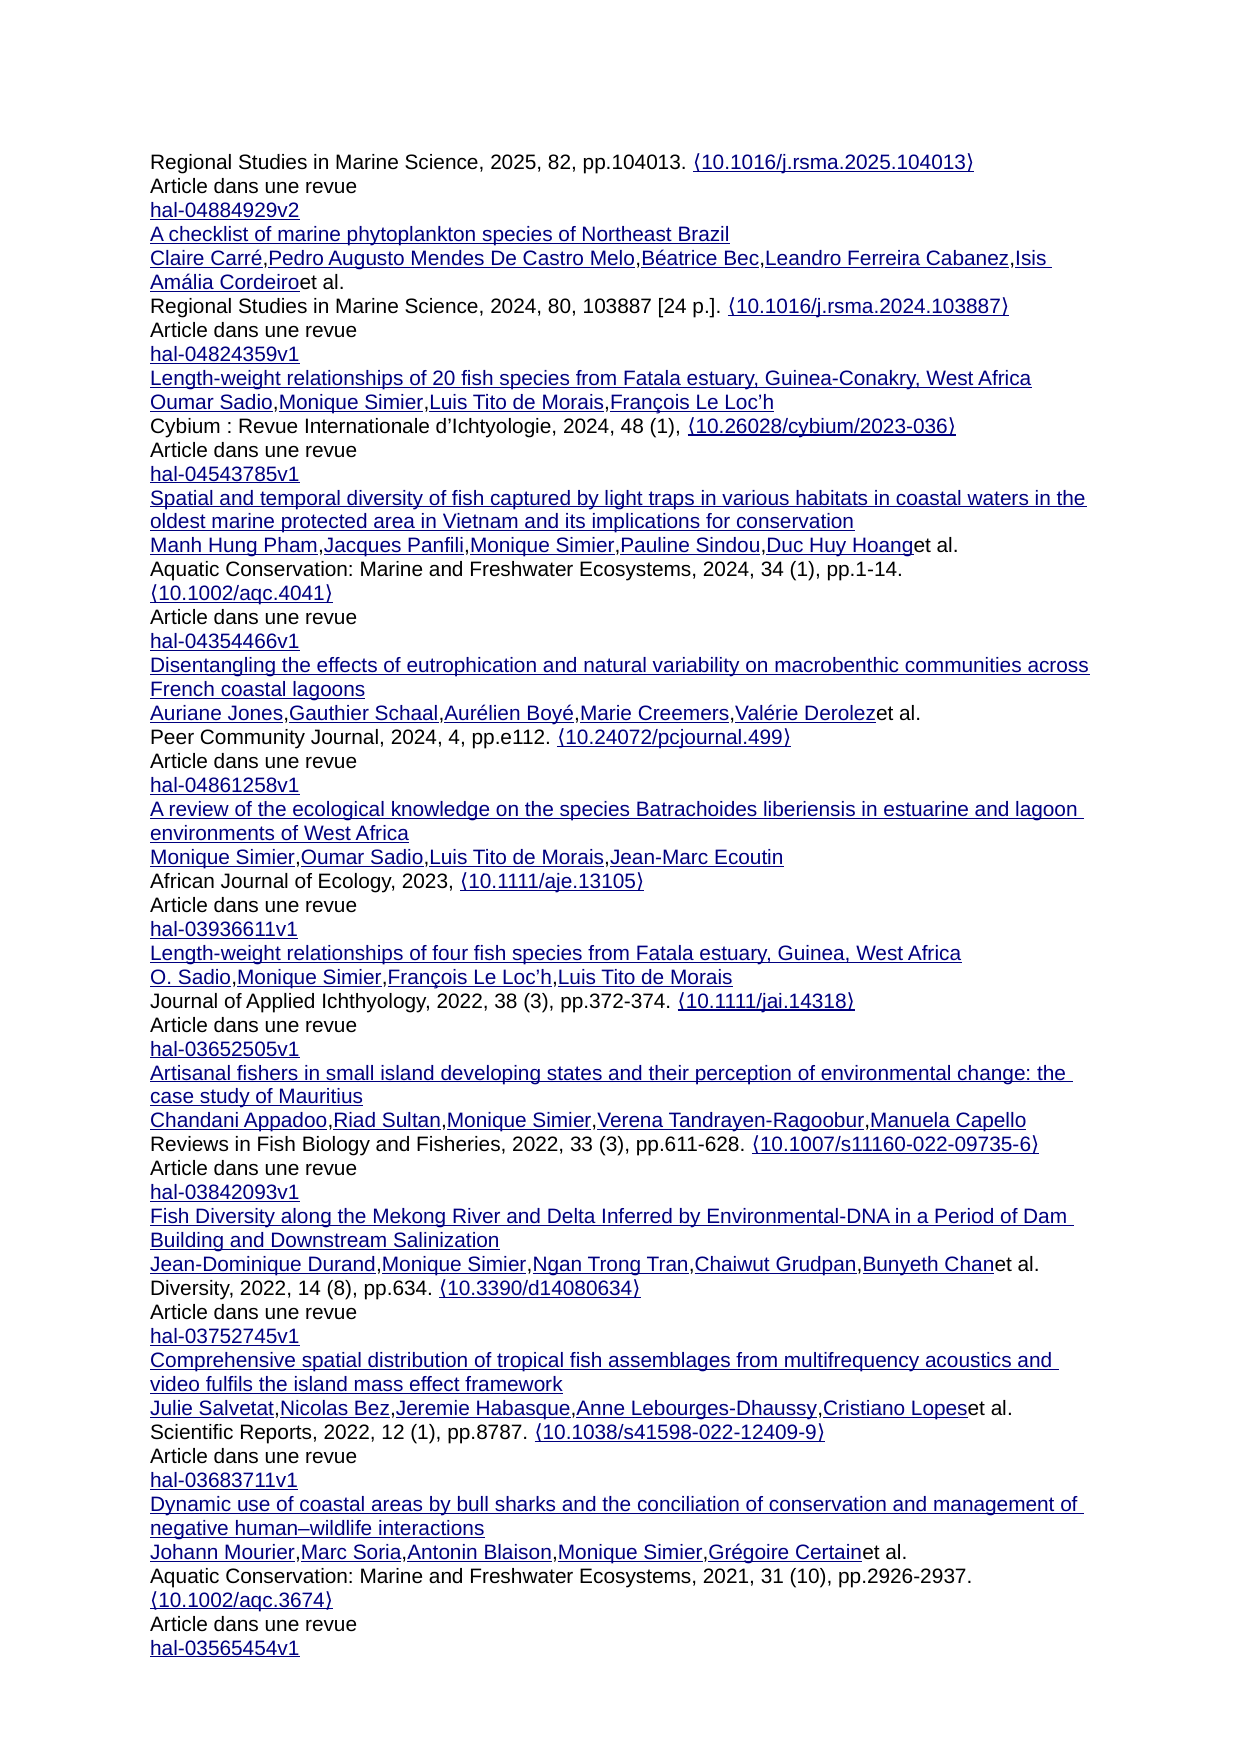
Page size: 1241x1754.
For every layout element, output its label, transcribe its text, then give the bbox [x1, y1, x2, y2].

table_cell Length-weight relationships of 20 fish species from Fatala estuary, Guinea-Conakry, West Africa Oumar Sadio,Monique Simier,Luis Tito de Morais,François Le Loc’h Cybium : Revue Internationale d’Ichtyologie, 2024, 48 (1), ⟨10.26028/cybium/2023-036⟩ Article dans une revue hal-04543785v1 [150, 366, 1090, 485]
table_cell French coastal lagoons Auriane Jones,Gauthier Schaal,Aurélien Boyé,Marie Creemers,Valérie Derolezet al. Peer Community Journal, 2024, 4, pp.e112. ⟨10.24072/pcjournal.499⟩ Article dans une revue hal-04861258v1 [150, 675, 1090, 797]
table_cell Disentangling the effects of eutrophication and natural variability on macrobenthic communities across [150, 653, 1090, 674]
table_cell Comprehensive spatial distribution of tropical fish assemblages from multifrequency acoustics and video fulfils the island mass effect framework Julie Salvetat,Nicolas Bez,Jeremie Habasque,Anne Lebourges-Dhaussy,Cristiano Lopeset al. Scientific Reports, 2022, 12 (1), pp.8787. ⟨10.1038/s41598-022-12409-9⟩ Article dans une revue hal-03683711v1 [150, 1348, 1090, 1492]
table_cell A checklist of marine phytoplankton species of Northeast Brazil Claire Carré,Pedro Augusto Mendes De Castro Melo,Béatrice Bec,Leandro Ferreira Cabanez,Isis Amália Cordeiroet al. Regional Studies in Marine Science, 2024, 80, 103887 [24 p.]. ⟨10.1016/j.rsma.2024.103887⟩ Article dans une revue hal-04824359v1 [150, 222, 1090, 366]
table_cell Artisanal fishers in small island developing states and their perception of environmental change: the case study of Mauritius Chandani Appadoo,Riad Sultan,Monique Simier,Verena Tandrayen-Ragoobur,Manuela Capello Reviews in Fish Biology and Fisheries, 2022, 33 (3), pp.611-628. ⟨10.1007/s11160-022-09735-6⟩ Article dans une revue hal-03842093v1 [150, 1060, 1090, 1204]
table_cell Dynamic use of coastal areas by bull sharks and the conciliation of conservation and management of negative human–wildlife interactions Johann Mourier,Marc Soria,Antonin Blaison,Monique Simier,Grégoire Certainet al. Aquatic Conservation: Marine and Freshwater Ecosystems, 2021, 31 (10), pp.2926-2937. ⟨10.1002/aqc.3674⟩ Article dans une revue hal-03565454v1 [150, 1492, 1090, 1659]
table_cell Spatial and temporal diversity of fish captured by light traps in various habitats in coastal waters in the oldest marine protected area in Vietnam and its implications for conservation Manh Hung Pham,Jacques Panfili,Monique Simier,Pauline Sindou,Duc Huy Hoanget al. Aquatic Conservation: Marine and Freshwater Ecosystems, 2024, 34 (1), pp.1-14. ⟨10.1002/aqc.4041⟩ Article dans une revue hal-04354466v1 [150, 485, 1090, 653]
table_cell Regional Studies in Marine Science, 2025, 82, pp.104013. ⟨10.1016/j.rsma.2025.104013⟩ Article dans une revue hal-04884929v2 [150, 150, 1090, 222]
table_cell A review of the ecological knowledge on the species Batrachoides liberiensis in estuarine and lagoon environments of West Africa Monique Simier,Oumar Sadio,Luis Tito de Morais,Jean-Marc Ecoutin African Journal of Ecology, 2023, ⟨10.1111/aje.13105⟩ Article dans une revue hal-03936611v1 [150, 797, 1090, 941]
table_cell Fish Diversity along the Mekong River and Delta Inferred by Environmental-DNA in a Period of Dam Building and Downstream Salinization Jean-Dominique Durand,Monique Simier,Ngan Trong Tran,Chaiwut Grudpan,Bunyeth Chanet al. Diversity, 2022, 14 (8), pp.634. ⟨10.3390/d14080634⟩ Article dans une revue hal-03752745v1 [150, 1204, 1090, 1348]
table_cell Length-weight relationships of four fish species from Fatala estuary, Guinea, West Africa O. Sadio,Monique Simier,François Le Loc’h,Luis Tito de Morais Journal of Applied Ichthyology, 2022, 38 (3), pp.372-374. ⟨10.1111/jai.14318⟩ Article dans une revue hal-03652505v1 [150, 941, 1090, 1060]
